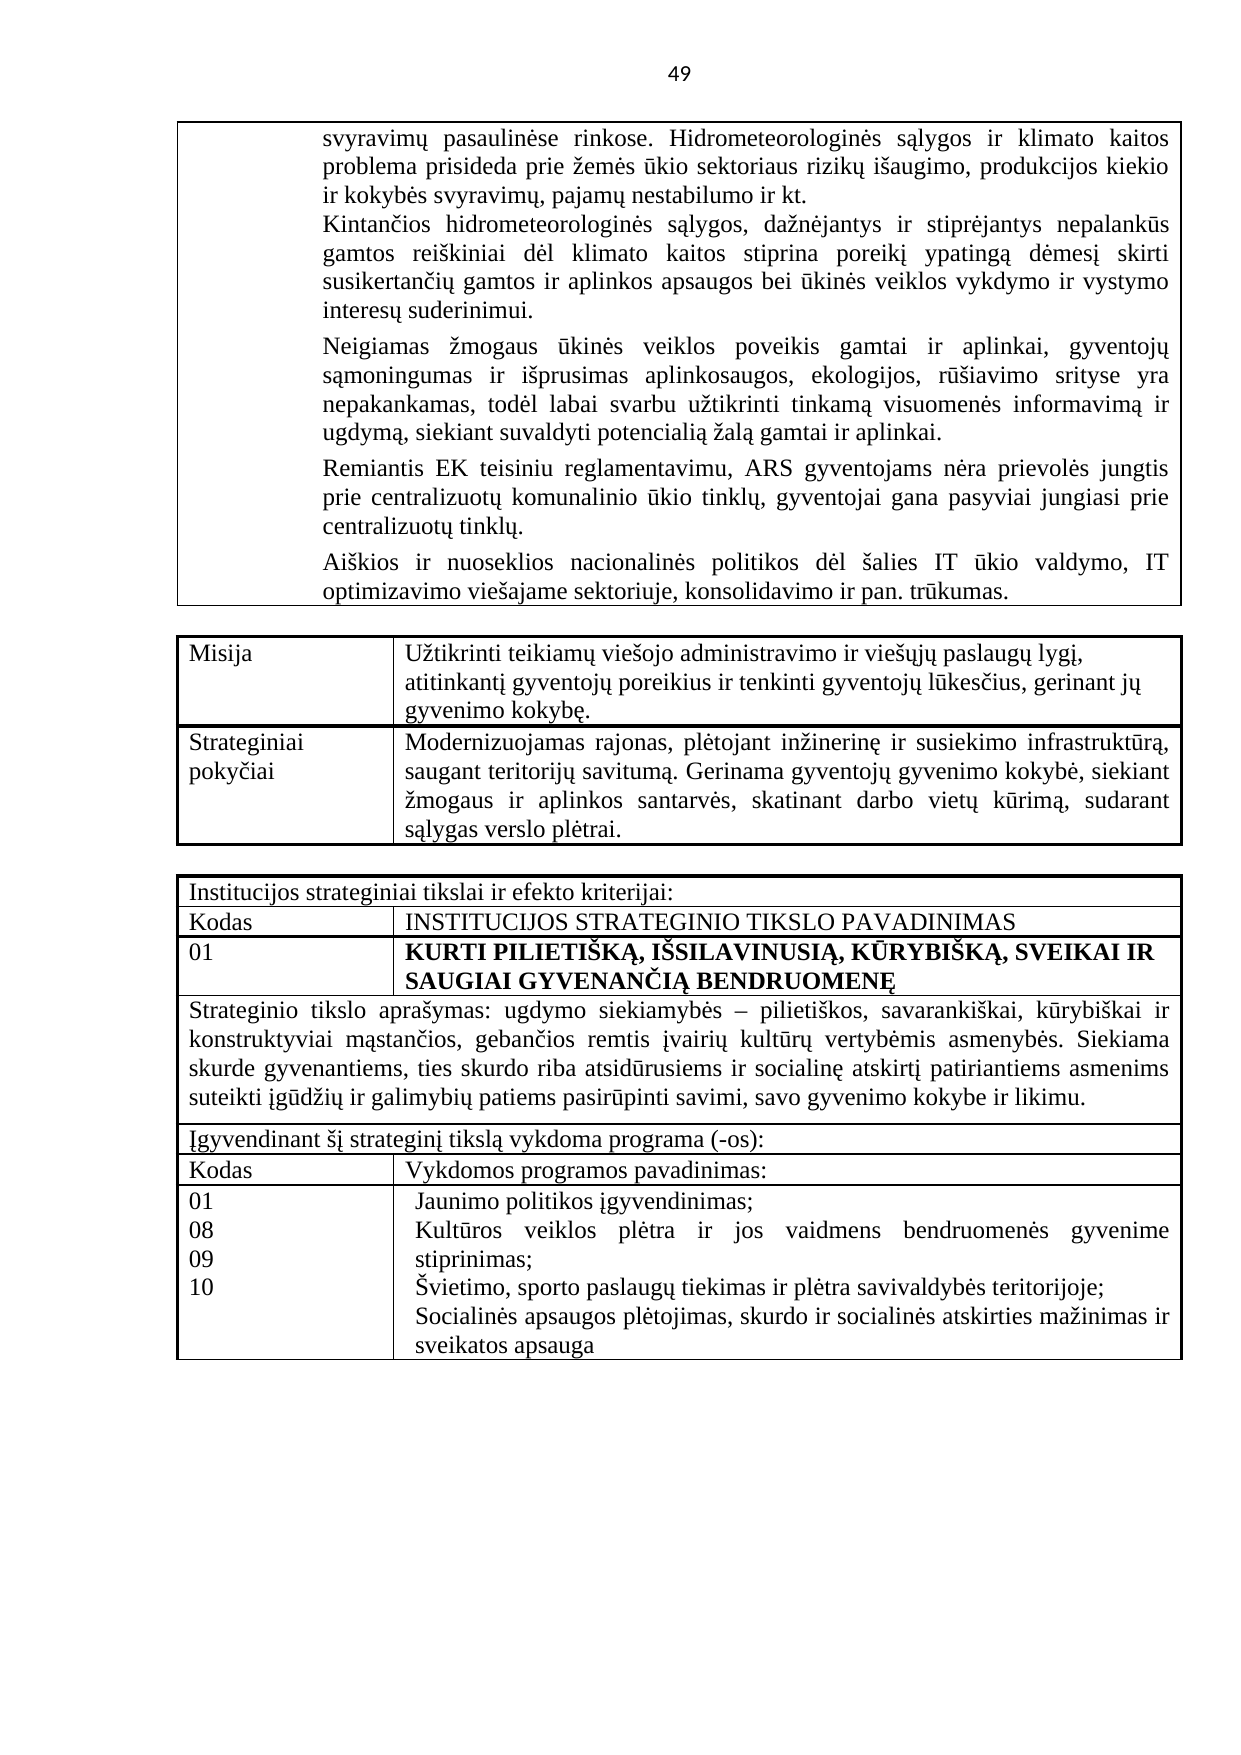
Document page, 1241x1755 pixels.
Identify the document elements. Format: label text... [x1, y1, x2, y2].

table_cell Kurti pilietišką, išsilavinusią, kūrybišką, sveikai ir saugiai gyvenančią bendruomenę [394, 938, 1180, 995]
table_cell 01 [179, 938, 393, 995]
table_cell Jaunimo politikos įgyvendinimas; Kultūros veiklos plėtra ir jos vaidmens bendruomenės gyvenime stiprinimas; Švietimo, sporto paslaugų tiekimas ir plėtra savivaldybės teritorijoje; Socialinės apsaugos plėtojimas, skurdo ir socialinės atskirties mažinimas ir sveikatos apsauga [394, 1186, 1180, 1359]
table_header Institucijos strateginiai tikslai ir efekto kriterijai: [179, 878, 1180, 906]
table_cell svyravimų pasaulinėse rinkose. Hidrometeorologinės sąlygos ir klimato kaitos problema prisideda prie žemės ūkio sektoriaus rizikų išaugimo, produkcijos kiekio ir kokybės svyravimų, pajamų nestabilumo ir kt.  Kintančios hidrometeorologinės sąlygos, dažnėjantys ir stiprėjantys nepalankūs gamtos reiškiniai dėl klimato kaitos stiprina poreikį ypatingą dėmesį skirti susikertančių gamtos ir aplinkos apsaugos bei ūkinės veiklos vykdymo ir vystymo interesų suderinimui.  Neigiamas žmogaus ūkinės veiklos poveikis gamtai ir aplinkai, gyventojų sąmoningumas ir išprusimas aplinkosaugos, ekologijos, rūšiavimo srityse yra nepakankamas, todėl labai svarbu užtikrinti tinkamą visuomenės informavimą ir ugdymą, siekiant suvaldyti potencialią žalą gamtai ir aplinkai.  Remiantis EK teisiniu reglamentavimu, ARS gyventojams nėra prievolės jungtis prie centralizuotų komunalinio ūkio tinklų, gyventojai gana pasyviai jungiasi prie centralizuotų tinklų.  Aiškios ir nuoseklios nacionalinės politikos dėl šalies IT ūkio valdymo, IT optimizavimo viešajame sektoriuje, konsolidavimo ir pan. trūkumas. [178, 123, 1180, 604]
table_cell Įgyvendinant šį strateginį tikslą vykdoma programa (-os): [179, 1125, 1180, 1153]
table_cell Strateginio tikslo aprašymas: ugdymo siekiamybės – pilietiškos, savarankiškai, kūrybiškai ir konstruktyviai mąstančios, gebančios remtis įvairių kultūrų vertybėmis asmenybės. Siekiama skurde gyvenantiems, ties skurdo riba atsidūrusiems ir socialinę atskirtį patiriantiems asmenims suteikti įgūdžių ir galimybių patiems pasirūpinti savimi, savo gyvenimo kokybe ir likimu. [179, 996, 1180, 1122]
table_cell Strateginiai pokyčiai [179, 728, 393, 842]
table_cell INSTITUCIJOS STRATEGINIO TIKSLO PAVADINIMAS [394, 907, 1180, 935]
table_cell Kodas [179, 907, 393, 935]
table_cell 01 08 09 10 [179, 1186, 393, 1359]
table_header Misija [179, 638, 393, 724]
table_cell Modernizuojamas rajonas, plėtojant inžinerinę ir susiekimo infrastruktūrą, saugant teritorijų savitumą. Gerinama gyventojų gyvenimo kokybė, siekiant žmogaus ir aplinkos santarvės, skatinant darbo vietų kūrimą, sudarant sąlygas verslo plėtrai. [394, 728, 1180, 842]
table_cell Vykdomos programos pavadinimas: [394, 1155, 1180, 1184]
table_header Užtikrinti teikiamų viešojo administravimo ir viešųjų paslaugų lygį, atitinkantį gyventojų poreikius ir tenkinti gyventojų lūkesčius, gerinant jų gyvenimo kokybę. [394, 638, 1180, 724]
table_cell Kodas [179, 1155, 393, 1184]
